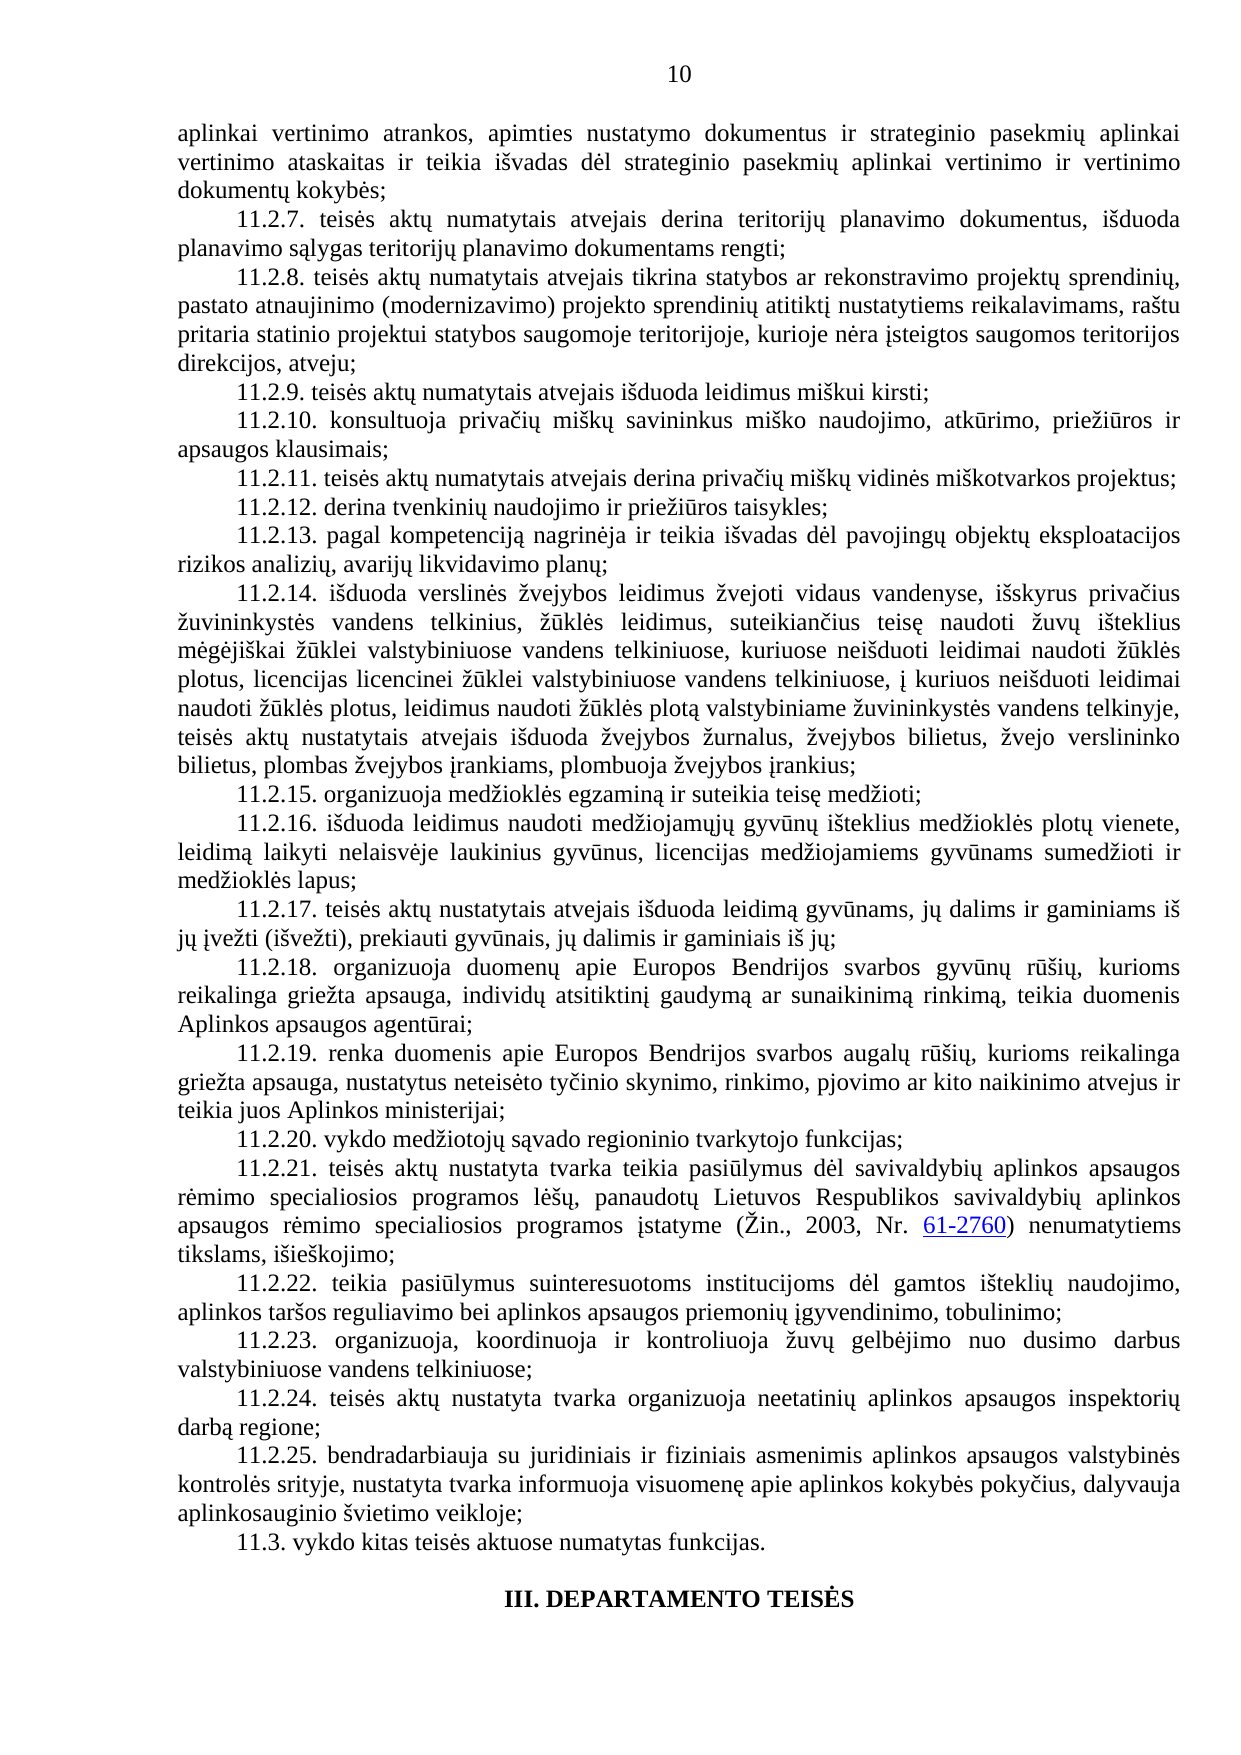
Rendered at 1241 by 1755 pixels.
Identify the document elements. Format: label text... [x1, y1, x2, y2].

text 11.2.16. išduoda leidimus naudoti medžiojamųjų gyvūnų išteklius medžioklės plotų vienete, leidimą laikyti nelaisvėje laukinius gyvūnus, licencijas medžiojamiems gyvūnams sumedžioti ir medžioklės lapus; [177, 808, 1181, 894]
text aplinkai vertinimo atrankos, apimties nustatymo dokumentus ir strateginio pasekmių aplinkai vertinimo ataskaitas ir teikia išvadas dėl strateginio pasekmių aplinkai vertinimo ir vertinimo dokumentų kokybės; [177, 118, 1181, 204]
text 11.2.22. teikia pasiūlymus suinteresuotoms institucijoms dėl gamtos išteklių naudojimo, aplinkos taršos reguliavimo bei aplinkos apsaugos priemonių įgyvendinimo, tobulinimo; [177, 1268, 1181, 1326]
text 11.2.17. teisės aktų nustatytais atvejais išduoda leidimą gyvūnams, jų dalims ir gaminiams iš jų įvežti (išvežti), prekiauti gyvūnais, jų dalimis ir gaminiais iš jų; [177, 894, 1181, 952]
text 11.2.25. bendradarbiauja su juridiniais ir fiziniais asmenimis aplinkos apsaugos valstybinės kontrolės srityje, nustatyta tvarka informuoja visuomenę apie aplinkos kokybės pokyčius, dalyvauja aplinkosauginio švietimo veikloje; [177, 1441, 1181, 1527]
text 11.2.24. teisės aktų nustatyta tvarka organizuoja neetatinių aplinkos apsaugos inspektorių darbą regione; [177, 1383, 1181, 1441]
text 11.3. vykdo kitas teisės aktuose numatytas funkcijas. [177, 1527, 1181, 1556]
text 11.2.15. organizuoja medžioklės egzaminą ir suteikia teisę medžioti; [177, 779, 1181, 808]
text 11.2.23. organizuoja, koordinuoja ir kontroliuoja žuvų gelbėjimo nuo dusimo darbus valstybiniuose vandens telkiniuose; [177, 1326, 1181, 1383]
text 11.2.14. išduoda verslinės žvejybos leidimus žvejoti vidaus vandenyse, išskyrus privačius žuvininkystės vandens telkinius, žūklės leidimus, suteikiančius teisę naudoti žuvų išteklius mėgėjiškai žūklei valstybiniuose vandens telkiniuose, kuriuose neišduoti leidimai naudoti žūklės plotus, licencijas licencinei žūklei valstybiniuose vandens telkiniuose, į kuriuos neišduoti leidimai naudoti žūklės plotus, leidimus naudoti žūklės plotą valstybiniame žuvininkystės vandens telkinyje, teisės aktų nustatytais atvejais išduoda žvejybos žurnalus, žvejybos bilietus, žvejo verslininko bilietus, plombas žvejybos įrankiams, plombuoja žvejybos įrankius; [177, 578, 1181, 779]
text 11.2.20. vykdo medžiotojų sąvado regioninio tvarkytojo funkcijas; [177, 1124, 1181, 1153]
text III. DEPARTAMENTO TEISĖS [177, 1584, 1181, 1613]
text 11.2.9. teisės aktų numatytais atvejais išduoda leidimus miškui kirsti; [177, 377, 1181, 406]
text 11.2.8. teisės aktų numatytais atvejais tikrina statybos ar rekonstravimo projektų sprendinių, pastato atnaujinimo (modernizavimo) projekto sprendinių atitiktį nustatytiems reikalavimams, raštu pritaria statinio projektui statybos saugomoje teritorijoje, kurioje nėra įsteigtos saugomos teritorijos direkcijos, atveju; [177, 262, 1181, 377]
text 11.2.18. organizuoja duomenų apie Europos Bendrijos svarbos gyvūnų rūšių, kurioms reikalinga griežta apsauga, individų atsitiktinį gaudymą ar sunaikinimą rinkimą, teikia duomenis Aplinkos apsaugos agentūrai; [177, 952, 1181, 1038]
text 11.2.11. teisės aktų numatytais atvejais derina privačių miškų vidinės miškotvarkos projektus; [177, 463, 1181, 492]
text 11.2.12. derina tvenkinių naudojimo ir priežiūros taisykles; [177, 492, 1181, 521]
text 11.2.21. teisės aktų nustatyta tvarka teikia pasiūlymus dėl savivaldybių aplinkos apsaugos rėmimo specialiosios programos lėšų, panaudotų Lietuvos Respublikos savivaldybių aplinkos apsaugos rėmimo specialiosios programos įstatyme (Žin., 2003, Nr. 61-2760) nenumatytiems tikslams, išieškojimo; [177, 1153, 1181, 1268]
text 11.2.19. renka duomenis apie Europos Bendrijos svarbos augalų rūšių, kurioms reikalinga griežta apsauga, nustatytus neteisėto tyčinio skynimo, rinkimo, pjovimo ar kito naikinimo atvejus ir teikia juos Aplinkos ministerijai; [177, 1038, 1181, 1124]
text 11.2.10. konsultuoja privačių miškų savininkus miško naudojimo, atkūrimo, priežiūros ir apsaugos klausimais; [177, 406, 1181, 463]
text 11.2.7. teisės aktų numatytais atvejais derina teritorijų planavimo dokumentus, išduoda planavimo sąlygas teritorijų planavimo dokumentams rengti; [177, 204, 1181, 262]
text 11.2.13. pagal kompetenciją nagrinėja ir teikia išvadas dėl pavojingų objektų eksploatacijos rizikos analizių, avarijų likvidavimo planų; [177, 521, 1181, 578]
